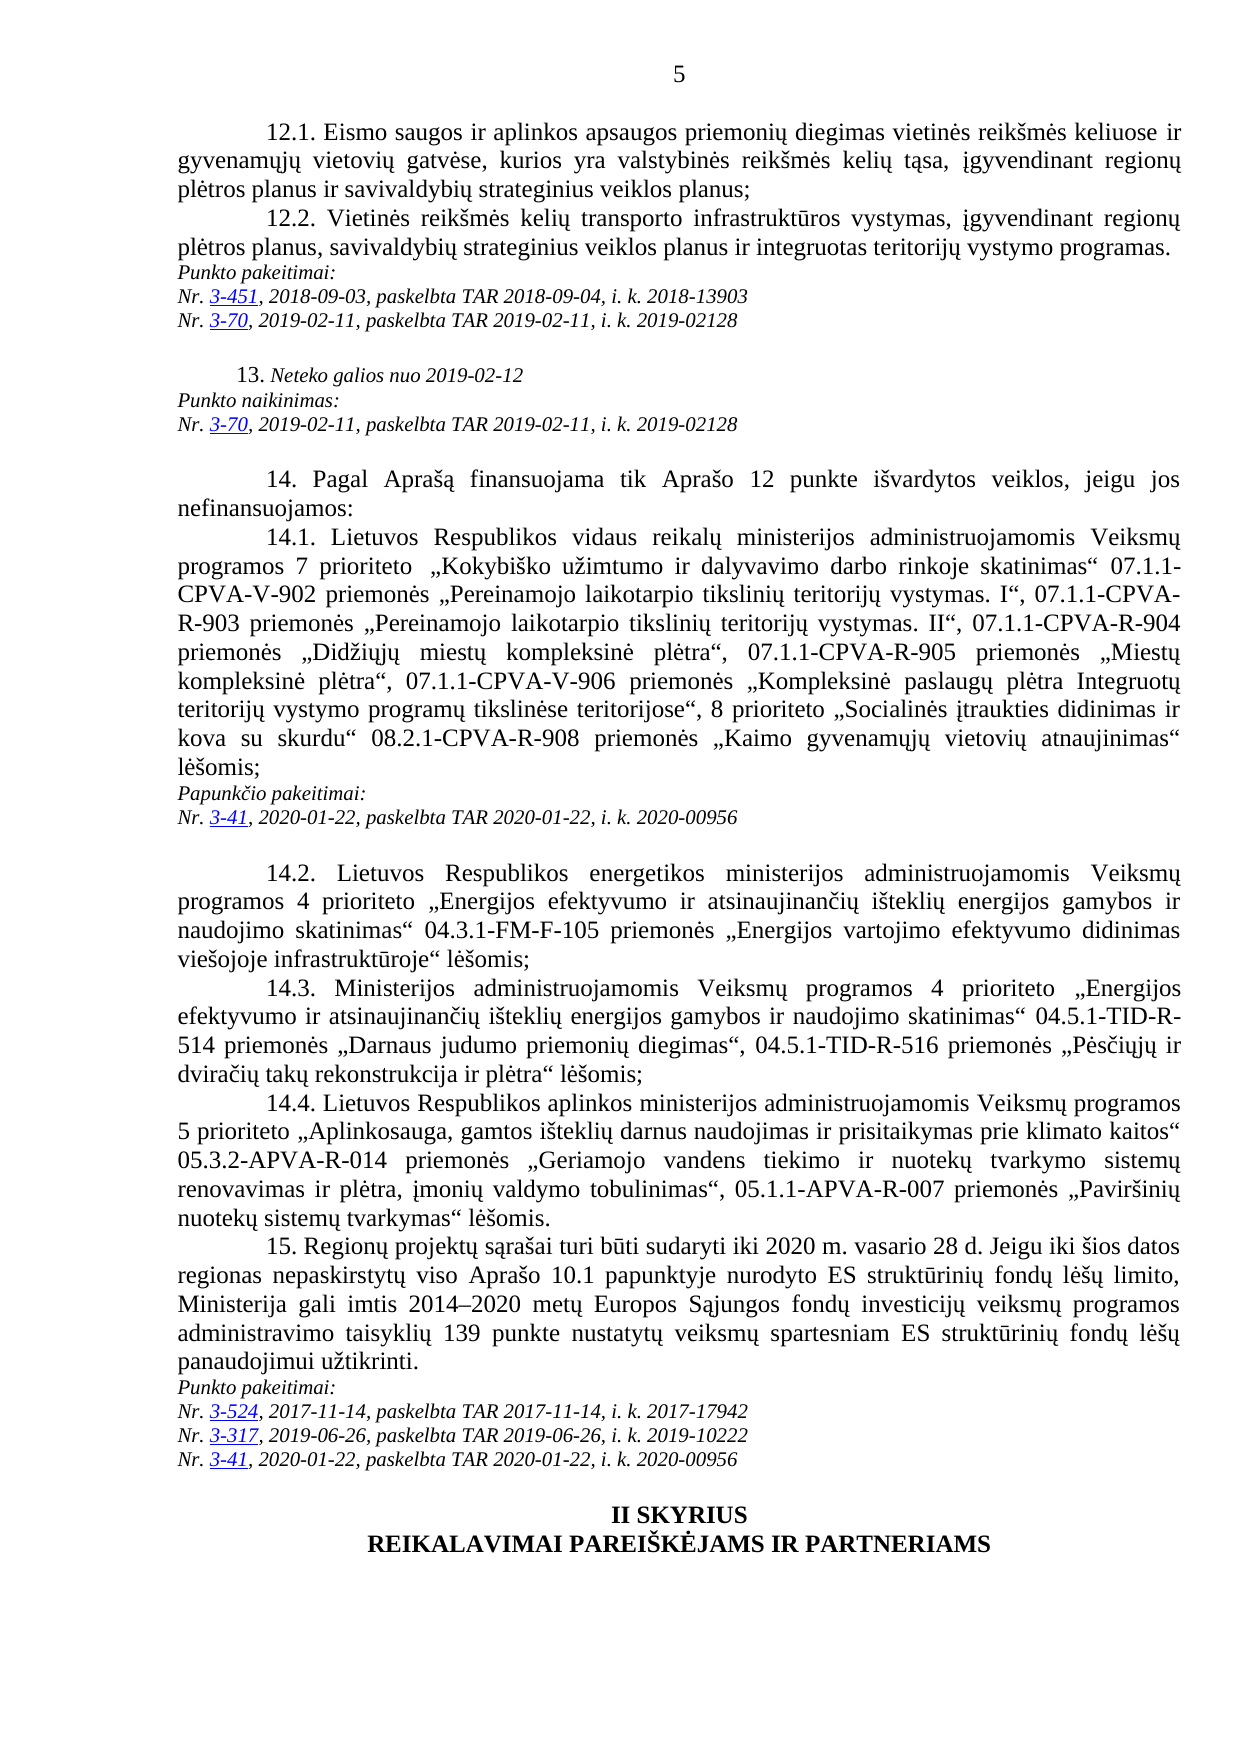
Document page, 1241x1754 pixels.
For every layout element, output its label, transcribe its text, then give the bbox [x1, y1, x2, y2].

text Nr. 3-70, 2019-02-11, paskelbta TAR 2019-02-11, i. k. 2019-02128 [177, 308, 1181, 332]
text Punkto pakeitimai: [177, 1375, 1181, 1399]
text Nr. 3-41, 2020-01-22, paskelbta TAR 2020-01-22, i. k. 2020-00956 [177, 1447, 1181, 1471]
text Nr. 3-451, 2018-09-03, paskelbta TAR 2018-09-04, i. k. 2018-13903 [177, 284, 1181, 308]
text Punkto pakeitimai: [177, 260, 1181, 284]
text 12.1. Eismo saugos ir aplinkos apsaugos priemonių diegimas vietinės reikšmės keliuose ir gyvenamųjų vietovių gatvėse, kurios yra valstybinės reikšmės kelių tąsa, įgyvendinant regionų plėtros planus ir savivaldybių strateginius veiklos planus; [177, 117, 1181, 203]
text Nr. 3-317, 2019-06-26, paskelbta TAR 2019-06-26, i. k. 2019-10222 [177, 1423, 1181, 1447]
text Nr. 3-41, 2020-01-22, paskelbta TAR 2020-01-22, i. k. 2020-00956 [177, 805, 1181, 829]
text Punkto naikinimas: [177, 388, 1181, 412]
text 14.3. Ministerijos administruojamomis Veiksmų programos 4 prioriteto „Energijos efektyvumo ir atsinaujinančių išteklių energijos gamybos ir naudojimo skatinimas“ 04.5.1-TID-R-514 priemonės „Darnaus judumo priemonių diegimas“, 04.5.1-TID-R-516 priemonės „Pėsčiųjų ir dviračių takų rekonstrukcija ir plėtra“ lėšomis; [177, 973, 1181, 1088]
text II SKYRIUS [177, 1500, 1181, 1529]
text Papunkčio pakeitimai: [177, 781, 1181, 805]
text 14.2. Lietuvos Respublikos energetikos ministerijos administruojamomis Veiksmų programos 4 prioriteto „Energijos efektyvumo ir atsinaujinančių išteklių energijos gamybos ir naudojimo skatinimas“ 04.3.1-FM-F-105 priemonės „Energijos vartojimo efektyvumo didinimas viešojoje infrastruktūroje“ lėšomis; [177, 858, 1181, 973]
text 13. Neteko galios nuo 2019-02-12 [177, 361, 1181, 388]
text 12.2. Vietinės reikšmės kelių transporto infrastruktūros vystymas, įgyvendinant regionų plėtros planus, savivaldybių strateginius veiklos planus ir integruotas teritorijų vystymo programas. [177, 203, 1181, 260]
text Nr. 3-524, 2017-11-14, paskelbta TAR 2017-11-14, i. k. 2017-17942 [177, 1399, 1181, 1423]
text 14. Pagal Aprašą finansuojama tik Aprašo 12 punkte išvardytos veiklos, jeigu jos nefinansuojamos: [177, 464, 1181, 522]
text Nr. 3-70, 2019-02-11, paskelbta TAR 2019-02-11, i. k. 2019-02128 [177, 412, 1181, 436]
text 14.4. Lietuvos Respublikos aplinkos ministerijos administruojamomis Veiksmų programos 5 prioriteto „Aplinkosauga, gamtos išteklių darnus naudojimas ir prisitaikymas prie klimato kaitos“ 05.3.2-APVA-R-014 priemonės „Geriamojo vandens tiekimo ir nuotekų tvarkymo sistemų renovavimas ir plėtra, įmonių valdymo tobulinimas“, 05.1.1-APVA-R-007 priemonės „Paviršinių nuotekų sistemų tvarkymas“ lėšomis. [177, 1088, 1181, 1231]
text 14.1. Lietuvos Respublikos vidaus reikalų ministerijos administruojamomis Veiksmų programos 7 prioriteto „Kokybiško užimtumo ir dalyvavimo darbo rinkoje skatinimas“ 07.1.1-CPVA-V-902 priemonės „Pereinamojo laikotarpio tikslinių teritorijų vystymas. I“, 07.1.1-CPVA-R-903 priemonės „Pereinamojo laikotarpio tikslinių teritorijų vystymas. II“, 07.1.1-CPVA-R-904 priemonės „Didžiųjų miestų kompleksinė plėtra“, 07.1.1-CPVA-R-905 priemonės „Miestų kompleksinė plėtra“, 07.1.1-CPVA-V-906 priemonės „Kompleksinė paslaugų plėtra Integruotų teritorijų vystymo programų tikslinėse teritorijose“, 8 prioriteto „Socialinės įtraukties didinimas ir kova su skurdu“ 08.2.1-CPVA-R-908 priemonės „Kaimo gyvenamųjų vietovių atnaujinimas“ lėšomis; [177, 522, 1181, 781]
text REIKALAVIMAI PAREIŠKĖJAMS IR PARTNERIAMS [177, 1529, 1181, 1558]
text 15. Regionų projektų sąrašai turi būti sudaryti iki 2020 m. vasario 28 d. Jeigu iki šios datos regionas nepaskirstytų viso Aprašo 10.1 papunktyje nurodyto ES struktūrinių fondų lėšų limito, Ministerija gali imtis 2014–2020 metų Europos Sąjungos fondų investicijų veiksmų programos administravimo taisyklių 139 punkte nustatytų veiksmų spartesniam ES struktūrinių fondų lėšų panaudojimui užtikrinti. [177, 1231, 1181, 1375]
